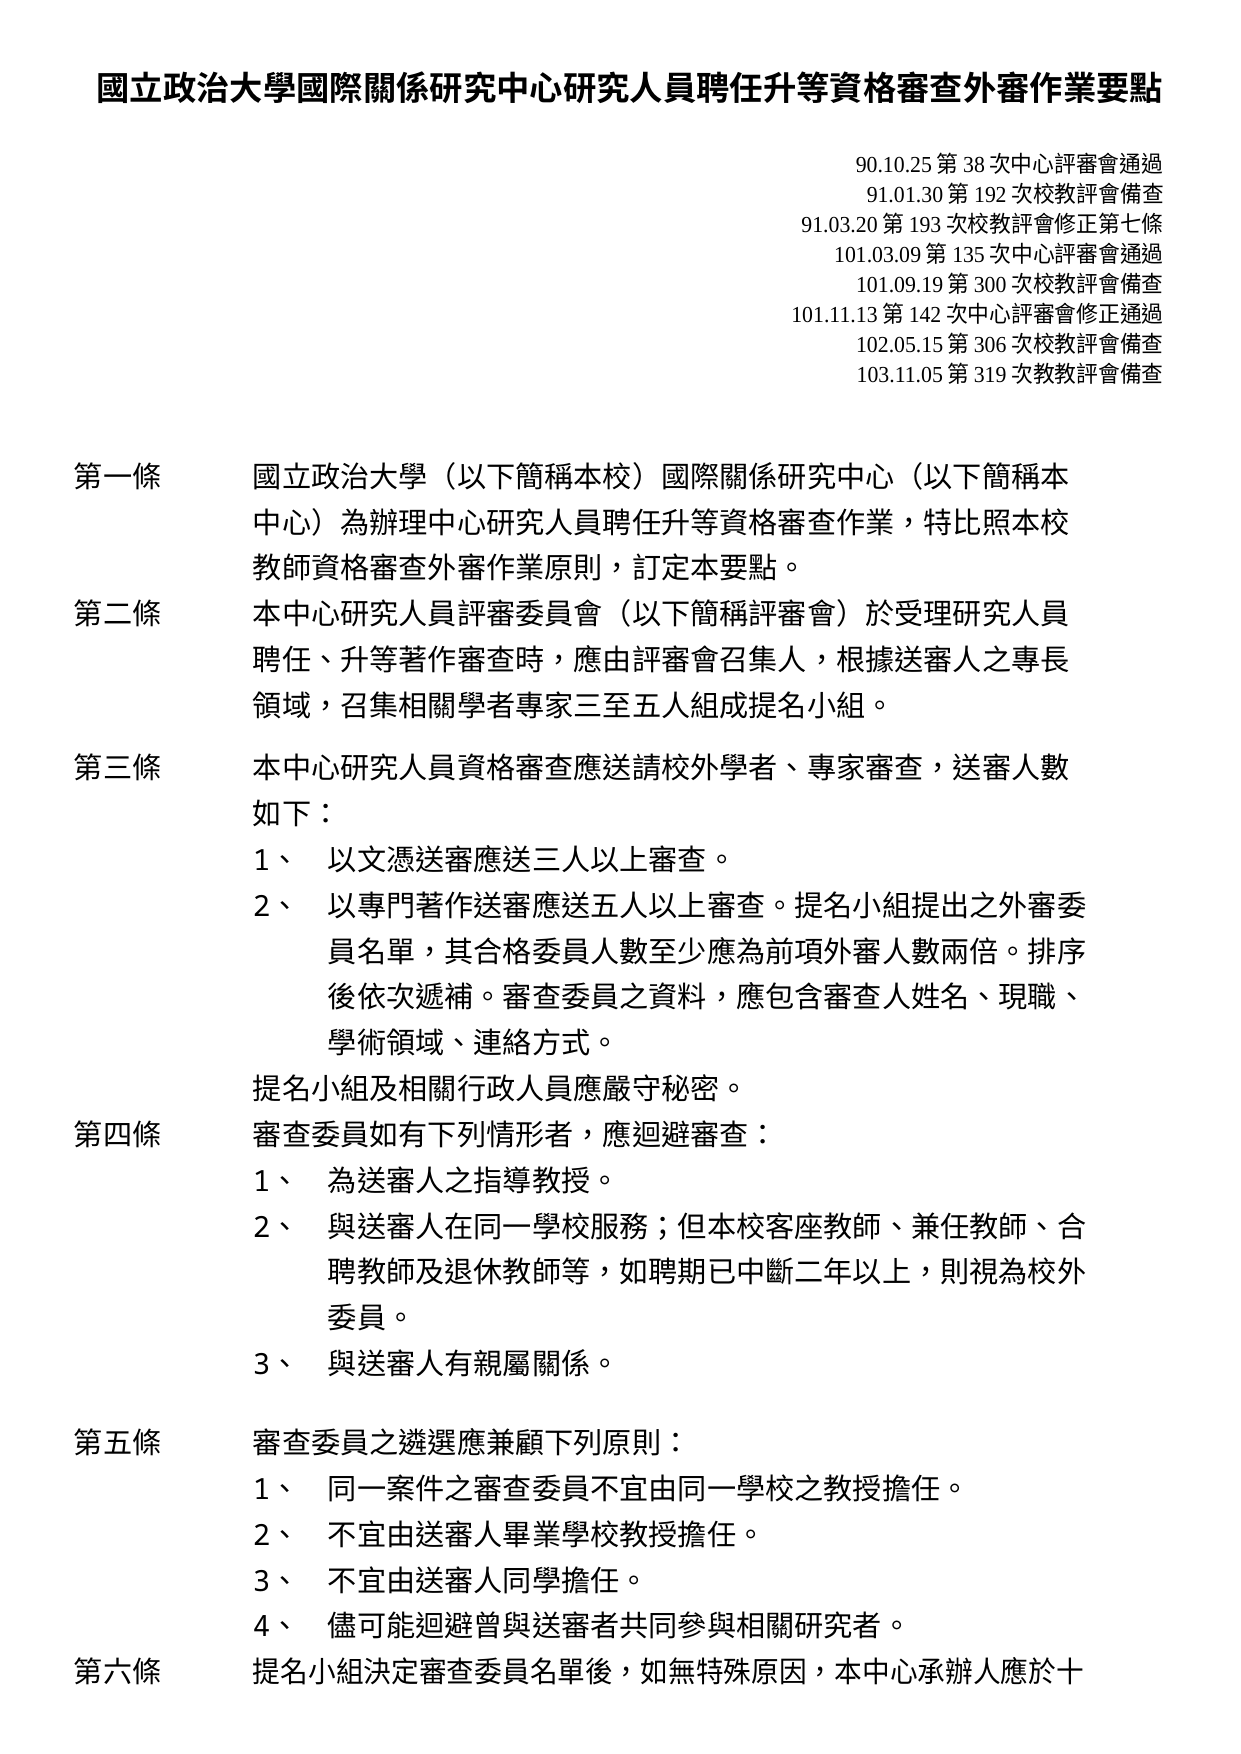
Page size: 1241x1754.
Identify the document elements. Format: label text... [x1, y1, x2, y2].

table_cell 審查委員之遴選應兼顧下列原則： 同一案件之審查委員不宜由同一學校之教授擔任。 不宜由送審人畢業學校教授擔任。 不宜由送審人同學擔任。 儘可能迴避曾與送審者共同參與相關研究者。 [241, 1417, 1103, 1646]
text 91.03.20第193次校教評會修正第七條 [62, 209, 1163, 239]
table_cell 本中心研究人員評審委員會（以下簡稱評審會）於受理研究人員聘任、升等著作審查時，應由評審會召集人，根據送審人之專長領域，召集相關學者專家三至五人組成提名小組。 [241, 588, 1103, 742]
text 101.09.19第300次校教評會備查 [62, 269, 1163, 298]
table_header 國立政治大學（以下簡稱本校）國際關係研究中心（以下簡稱本中心）為辦理中心研究人員聘任升等資格審查作業，特比照本校教師資格審查外審作業原則，訂定本要點。 [241, 451, 1103, 588]
text 101.03.09第135次中心評審會通過 [62, 239, 1163, 269]
table_cell 第五條 [63, 1417, 241, 1646]
text 102.05.15第306次校教評會備查 [62, 328, 1163, 358]
table_cell 第二條 [63, 588, 241, 742]
table_cell 本中心研究人員資格審查應送請校外學者、專家審查，送審人數如下： 以文憑送審應送三人以上審查。 以專門著作送審應送五人以上審查。提名小組提出之外審委員名單，其合格委員人數至少應為前項外審人數兩倍。排序 後依次遞補。審查委員之資料，應包含審查人姓名、現職、學術領域、連絡方式。 提名小組及相關行政人員應嚴守秘密。 [241, 742, 1103, 1109]
text 90.10.25第38次中心評審會通過 [62, 148, 1163, 179]
table_cell 第六條 [63, 1646, 241, 1698]
text 103.11.05第319次教教評會備查 [62, 358, 1163, 388]
table_cell 第三條 [63, 742, 241, 1109]
table_cell 提名小組決定審查委員名單後，如無特殊原因，本中心承辦人應於十 [241, 1646, 1103, 1698]
text 101.11.13第142次中心評審會修正通過 [62, 298, 1163, 328]
table_cell 第四條 [63, 1109, 241, 1417]
table_cell 審查委員如有下列情形者，應迴避審查： 為送審人之指導教授。 與送審人在同一學校服務；但本校客座教師、兼任教師、合聘教師及退休教師等，如聘期已中斷二年以上，則視為校外委員。 與送審人有親屬關係。 [241, 1109, 1103, 1417]
text 國立政治大學國際關係研究中心研究人員聘任升等資格審查外審作業要點 [75, 69, 1184, 108]
text 91.01.30第192次校教評會備查 [62, 179, 1163, 209]
table_header 第一條 [63, 451, 241, 588]
